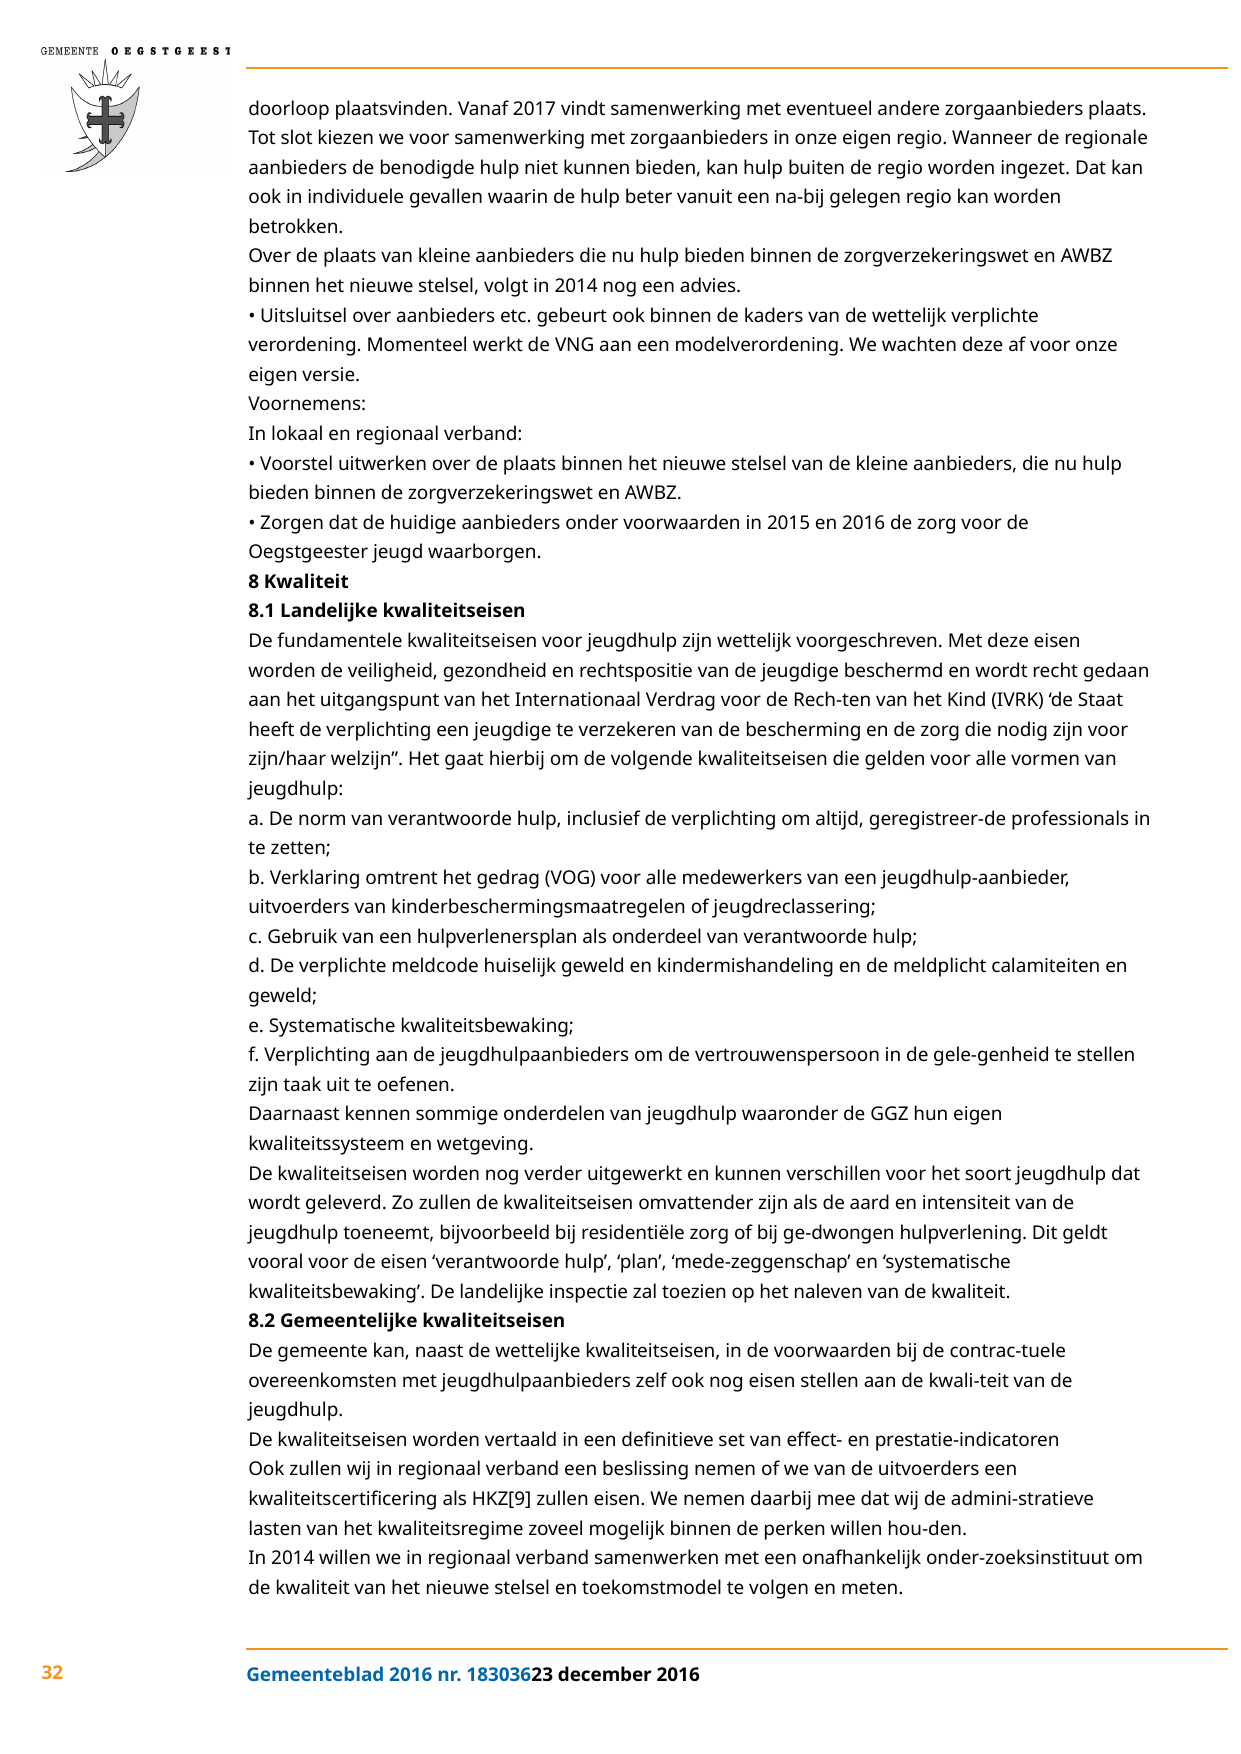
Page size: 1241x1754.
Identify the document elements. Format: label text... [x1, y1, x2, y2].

text b. Verklaring omtrent het gedrag (VOG) voor alle medewerkers van een jeugdhulp-aanbieder, uitvoerders van kinderbeschermingsmaatregelen of jeugdreclassering; [248, 864, 1152, 919]
text De kwaliteitseisen worden vertaald in een definitieve set van effect- en prestatie-indicatoren [248, 1426, 1152, 1452]
text De gemeente kan, naast de wettelijke kwaliteitseisen, in de voorwaarden bij de contrac-tuele overeenkomsten met jeugdhulpaanbieders zelf ook nog eisen stellen aan de kwali-teit van de jeugdhulp. [248, 1337, 1152, 1422]
text Daarnaast kennen sommige onderdelen van jeugdhulp waaronder de GGZ hun eigen kwaliteitssysteem en wetgeving. [248, 1101, 1152, 1156]
text Over de plaats van kleine aanbieders die nu hulp bieden binnen de zorgverzekeringswet en AWBZ binnen het nieuwe stelsel, volgt in 2014 nog een advies. [248, 243, 1152, 298]
text doorloop plaatsvinden. Vanaf 2017 vindt samenwerking met eventueel andere zorgaanbieders plaats. [248, 95, 1152, 121]
text f. Verplichting aan de jeugdhulpaanbieders om de vertrouwenspersoon in de gele-genheid te stellen zijn taak uit te oefenen. [248, 1041, 1152, 1097]
text 8.2 Gemeentelijke kwaliteitseisen [248, 1308, 1152, 1333]
text Tot slot kiezen we voor samenwerking met zorgaanbieders in onze eigen regio. Wanneer de regionale aanbieders de benodigde hulp niet kunnen bieden, kan hulp buiten de regio worden ingezet. Dat kan ook in individuele gevallen waarin de hulp beter vanuit een na-bij gelegen regio kan worden betrokken. [248, 124, 1152, 239]
text a. De norm van verantwoorde hulp, inclusief de verplichting om altijd, geregistreer-de professionals in te zetten; [248, 805, 1152, 860]
text e. Systematische kwaliteitsbewaking; [248, 1012, 1152, 1038]
text In lokaal en regionaal verband: [248, 420, 1152, 446]
text • Voorstel uitwerken over de plaats binnen het nieuwe stelsel van de kleine aanbieders, die nu hulp bieden binnen de zorgverzekeringswet en AWBZ. [248, 450, 1152, 505]
picture [41, 47, 231, 172]
text c. Gebruik van een hulpverlenersplan als onderdeel van verantwoorde hulp; [248, 923, 1152, 949]
text d. De verplichte meldcode huiselijk geweld en kindermishandeling en de meldplicht calamiteiten en geweld; [248, 953, 1152, 1008]
text 8 Kwaliteit [248, 568, 1152, 594]
text Ook zullen wij in regionaal verband een beslissing nemen of we van de uitvoerders een kwaliteitscertificering als HKZ[9] zullen eisen. We nemen daarbij mee dat wij de admini-stratieve lasten van het kwaliteitsregime zoveel mogelijk binnen de perken willen hou-den. [248, 1456, 1152, 1541]
text De fundamentele kwaliteitseisen voor jeugdhulp zijn wettelijk voorgeschreven. Met deze eisen worden de veiligheid, gezondheid en rechtspositie van de jeugdige beschermd en wordt recht gedaan aan het uitgangspunt van het Internationaal Verdrag voor de Rech-ten van het Kind (IVRK) ‘de Staat heeft de verplichting een jeugdige te verzekeren van de bescherming en de zorg die nodig zijn voor zijn/haar welzijn”. Het gaat hierbij om de volgende kwaliteitseisen die gelden voor alle vormen van jeugdhulp: [248, 627, 1152, 801]
text Voornemens: [248, 391, 1152, 416]
text De kwaliteitseisen worden nog verder uitgewerkt en kunnen verschillen voor het soort jeugdhulp dat wordt geleverd. Zo zullen de kwaliteitseisen omvattender zijn als de aard en intensiteit van de jeugdhulp toeneemt, bijvoorbeeld bij residentiële zorg of bij ge-dwongen hulpverlening. Dit geldt vooral voor de eisen ‘verantwoorde hulp’, ‘plan’, ‘mede-zeggenschap’ en ‘systematische kwaliteitsbewaking’. De landelijke inspectie zal toezien op het naleven van de kwaliteit. [248, 1160, 1152, 1304]
text 8.1 Landelijke kwaliteitseisen [248, 598, 1152, 623]
text • Uitsluitsel over aanbieders etc. gebeurt ook binnen de kaders van de wettelijk verplichte verordening. Momenteel werkt de VNG aan een modelverordening. We wachten deze af voor onze eigen versie. [248, 302, 1152, 387]
text In 2014 willen we in regionaal verband samenwerken met een onafhankelijk onder-zoeksinstituut om de kwaliteit van het nieuwe stelsel en toekomstmodel te volgen en meten. [248, 1544, 1152, 1600]
text • Zorgen dat de huidige aanbieders onder voorwaarden in 2015 en 2016 de zorg voor de Oegstgeester jeugd waarborgen. [248, 509, 1152, 564]
